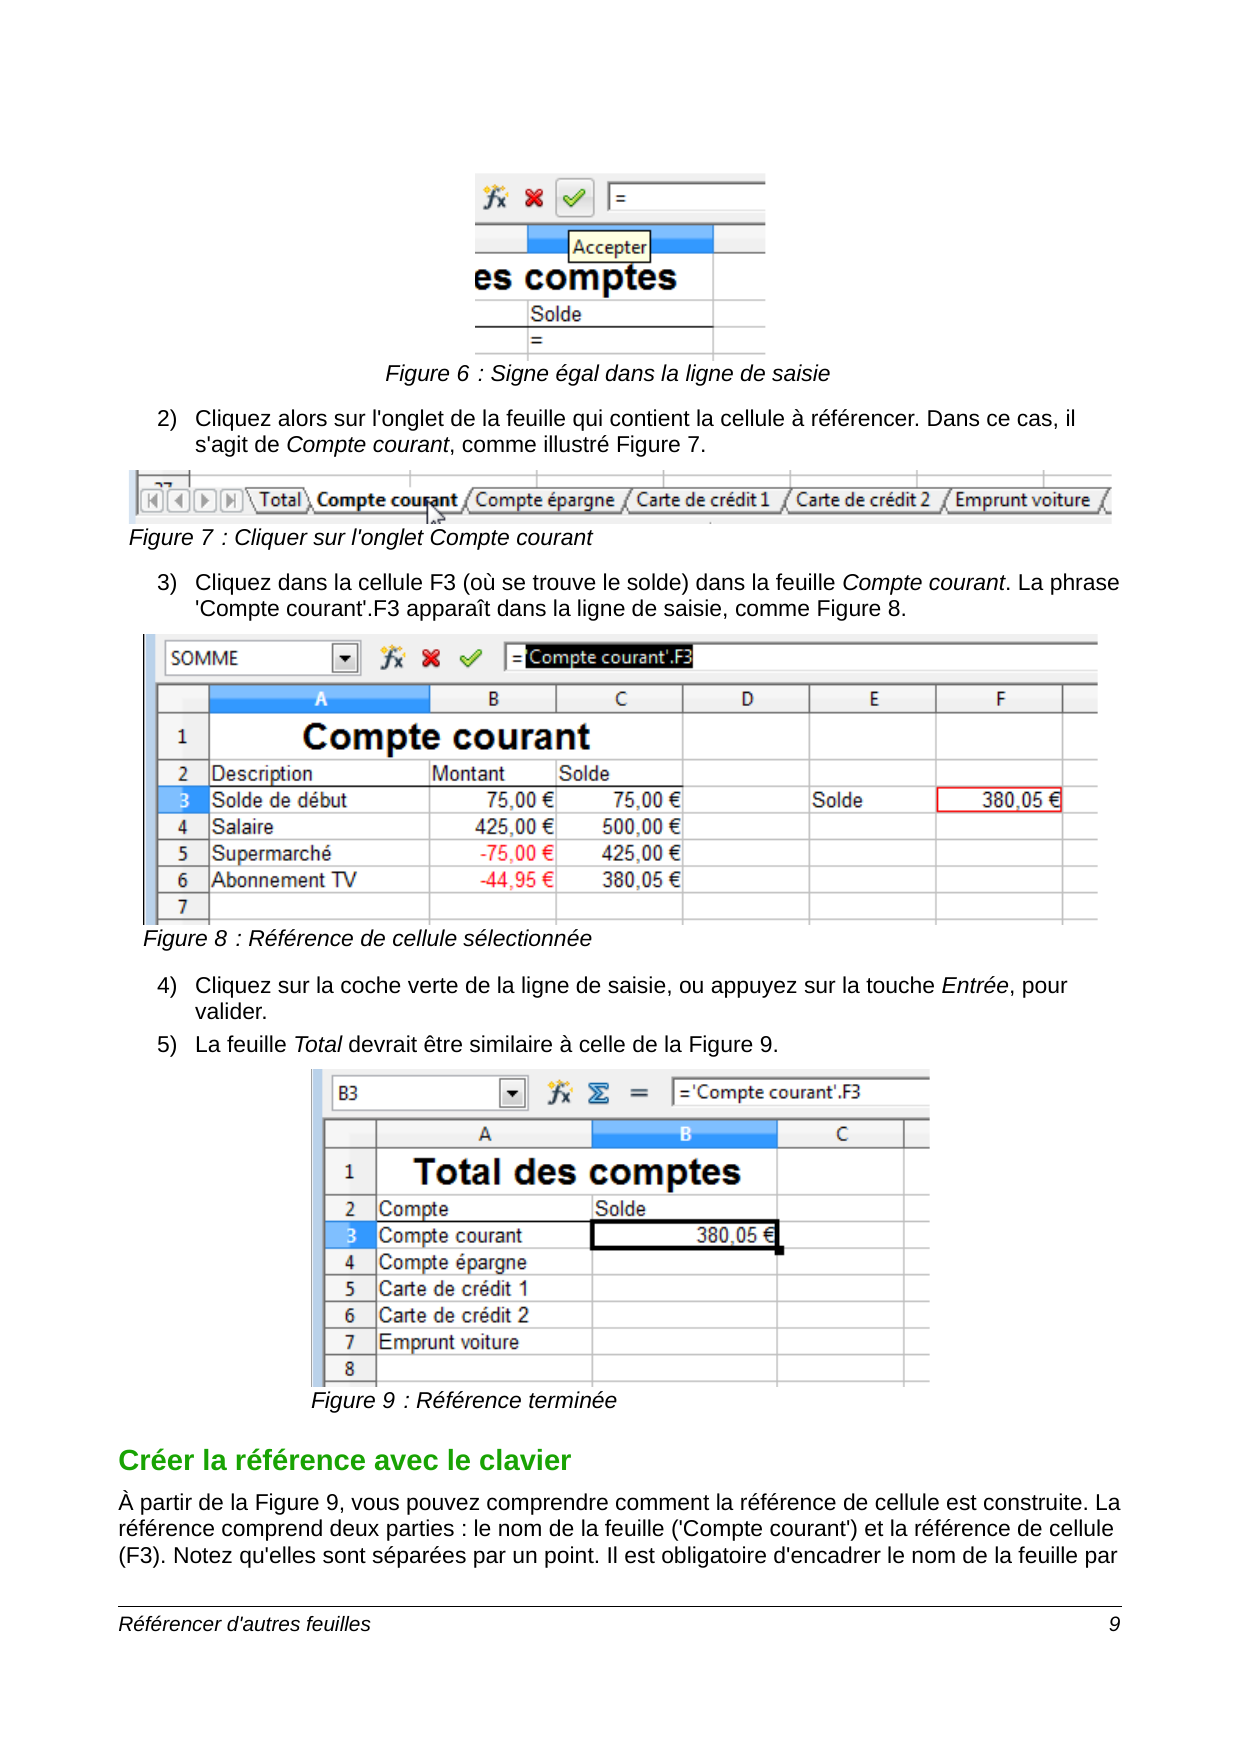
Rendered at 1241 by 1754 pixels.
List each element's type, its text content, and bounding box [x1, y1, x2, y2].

picture [143, 634, 1098, 925]
list Cliquez alors sur l'onglet de la feuille qui contient la cellule à référencer. Dans ce cas, il s'agit de Compte courant, comme illustré Figure 7. [177, 405, 1122, 458]
text Figure 9 : Référence terminée [311, 1387, 929, 1413]
picture [475, 172, 766, 361]
text Figure 8 : Référence de cellule sélectionnée [143, 925, 1097, 951]
list Cliquez sur la coche verte de la ligne de saisie, ou appuyez sur la touche Entrée, pour valider. [177, 972, 1122, 1024]
list Cliquez dans la cellule F3 (où se trouve le solde) dans la feuille Compte courant. La phrase 'Compte courant'.F3 apparaît dans la ligne de saisie, comme Figure 8. [177, 569, 1122, 622]
text Figure 7 : Cliquer sur l'onglet Compte courant [129, 524, 1112, 550]
list La feuille Total devrait être similaire à celle de la Figure 9. [177, 1031, 1122, 1057]
subtitle Créer la référence avec le clavier [118, 1443, 1122, 1477]
picture [128, 470, 1112, 524]
text À partir de la Figure 9, vous pouvez comprendre comment la référence de cellule est construite. La référence comprend deux parties : le nom de la feuille ('Compte courant') et la référence de cellule (F3). Notez qu'elles sont séparées par un point. Il est obligatoire d'encadrer le nom de la feuille par [118, 1489, 1122, 1568]
text Figure 6 : Signe égal dans la ligne de saisie [385, 172, 855, 386]
picture [311, 1069, 930, 1387]
